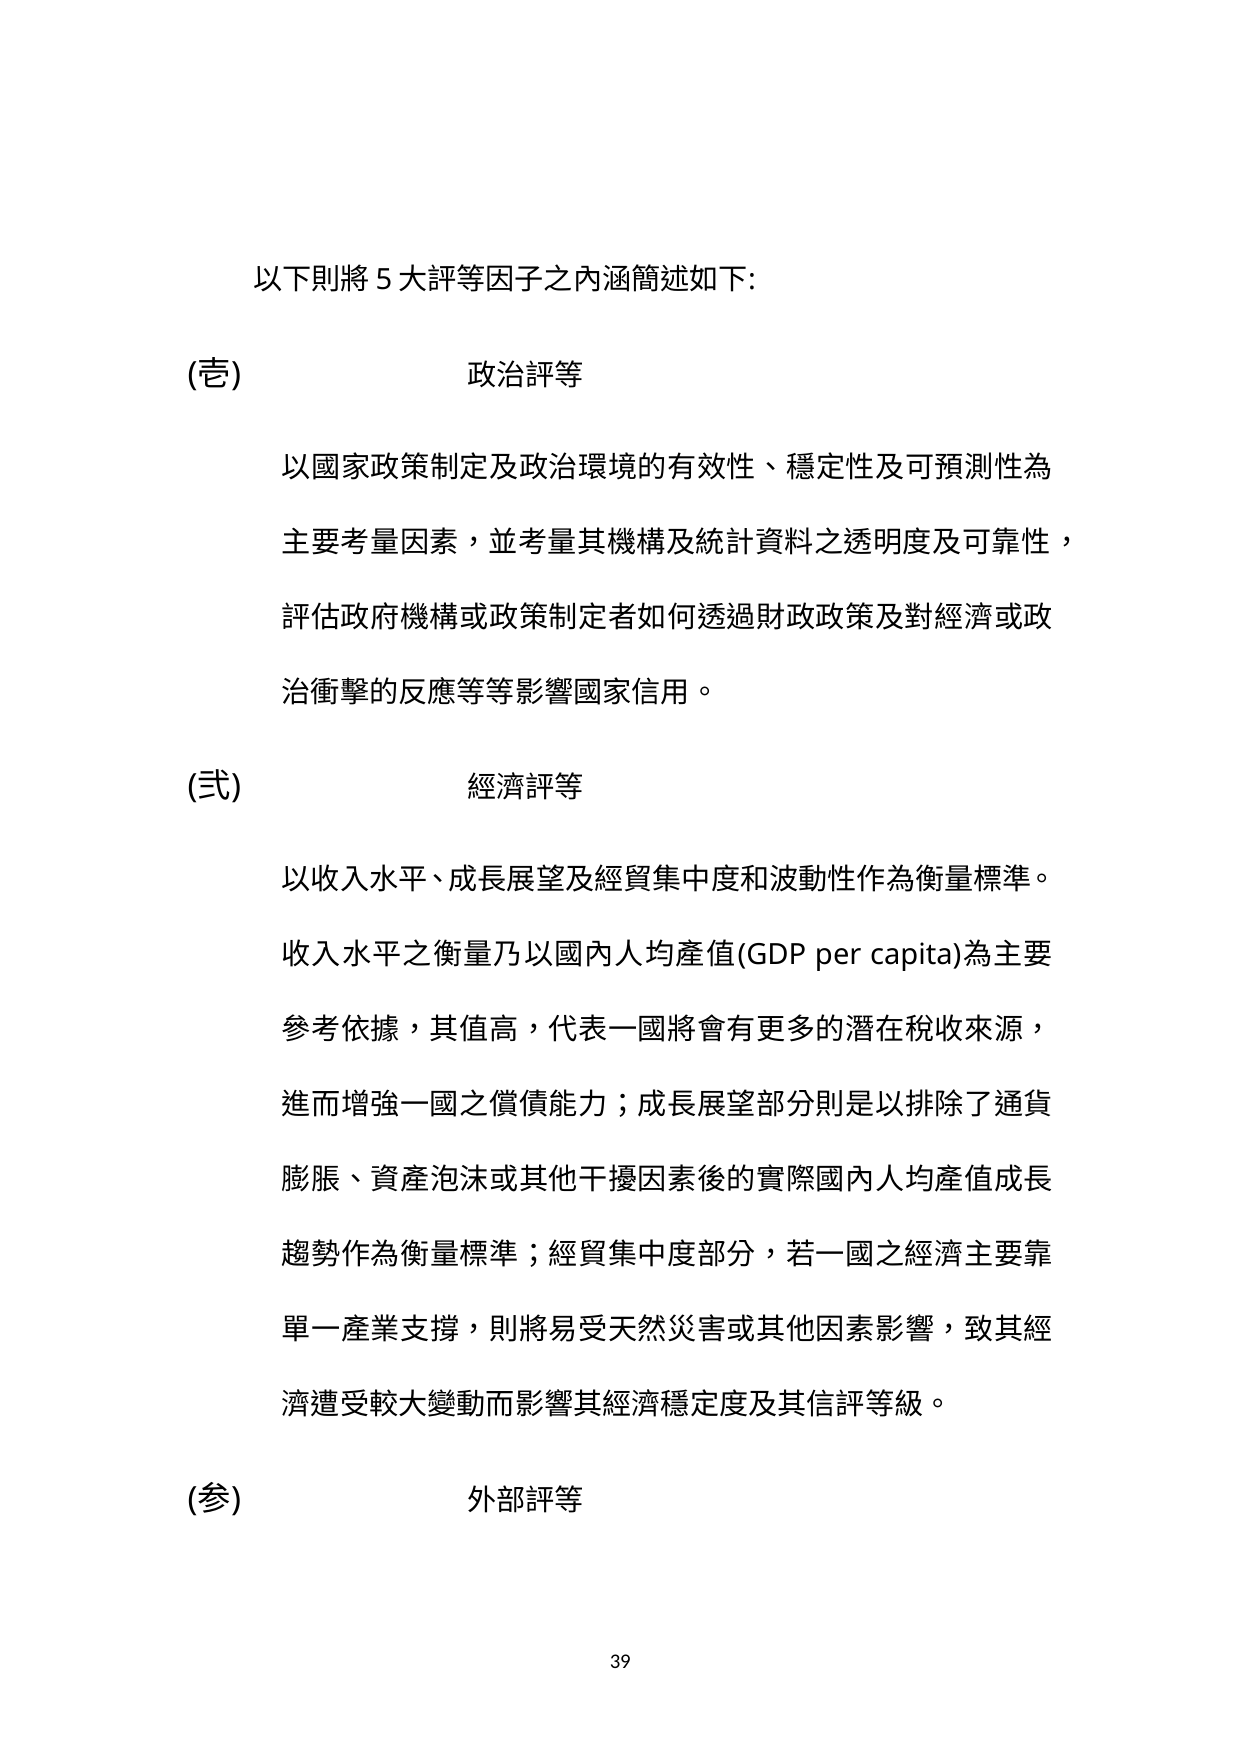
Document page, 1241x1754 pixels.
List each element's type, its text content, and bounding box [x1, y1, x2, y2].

text 以收入水平、成長展望及經貿集中度和波動性作為衡量標準。收入水平之衡量乃以國內人均產值(GDP per capita)為主要參考依據，其值高，代表一國將會有更多的潛在稅收來源，進而增強一國之償債能力；成長展望部分則是以排除了通貨膨脹、資產泡沫或其他干擾因素後的實際國內人均產值成長趨勢作為衡量標準；經貿集中度部分，若一國之經濟主要靠單一產業支撐，則將易受天然災害或其他因素影響，致其經濟遭受較大變動而影響其經濟穩定度及其信評等級。 [281, 839, 1053, 1439]
list 政治評等 [187, 333, 1053, 408]
text 以國家政策制定及政治環境的有效性、穩定性及可預測性為主要考量因素，並考量其機構及統計資料之透明度及可靠性，評估政府機構或政策制定者如何透過財政政策及對經濟或政治衝擊的反應等等影響國家信用。 [281, 427, 1053, 727]
list 外部評等 [187, 1458, 1053, 1533]
list 經濟評等 [187, 746, 1053, 821]
text 以下則將5大評等因子之內涵簡述如下: [187, 239, 1053, 314]
